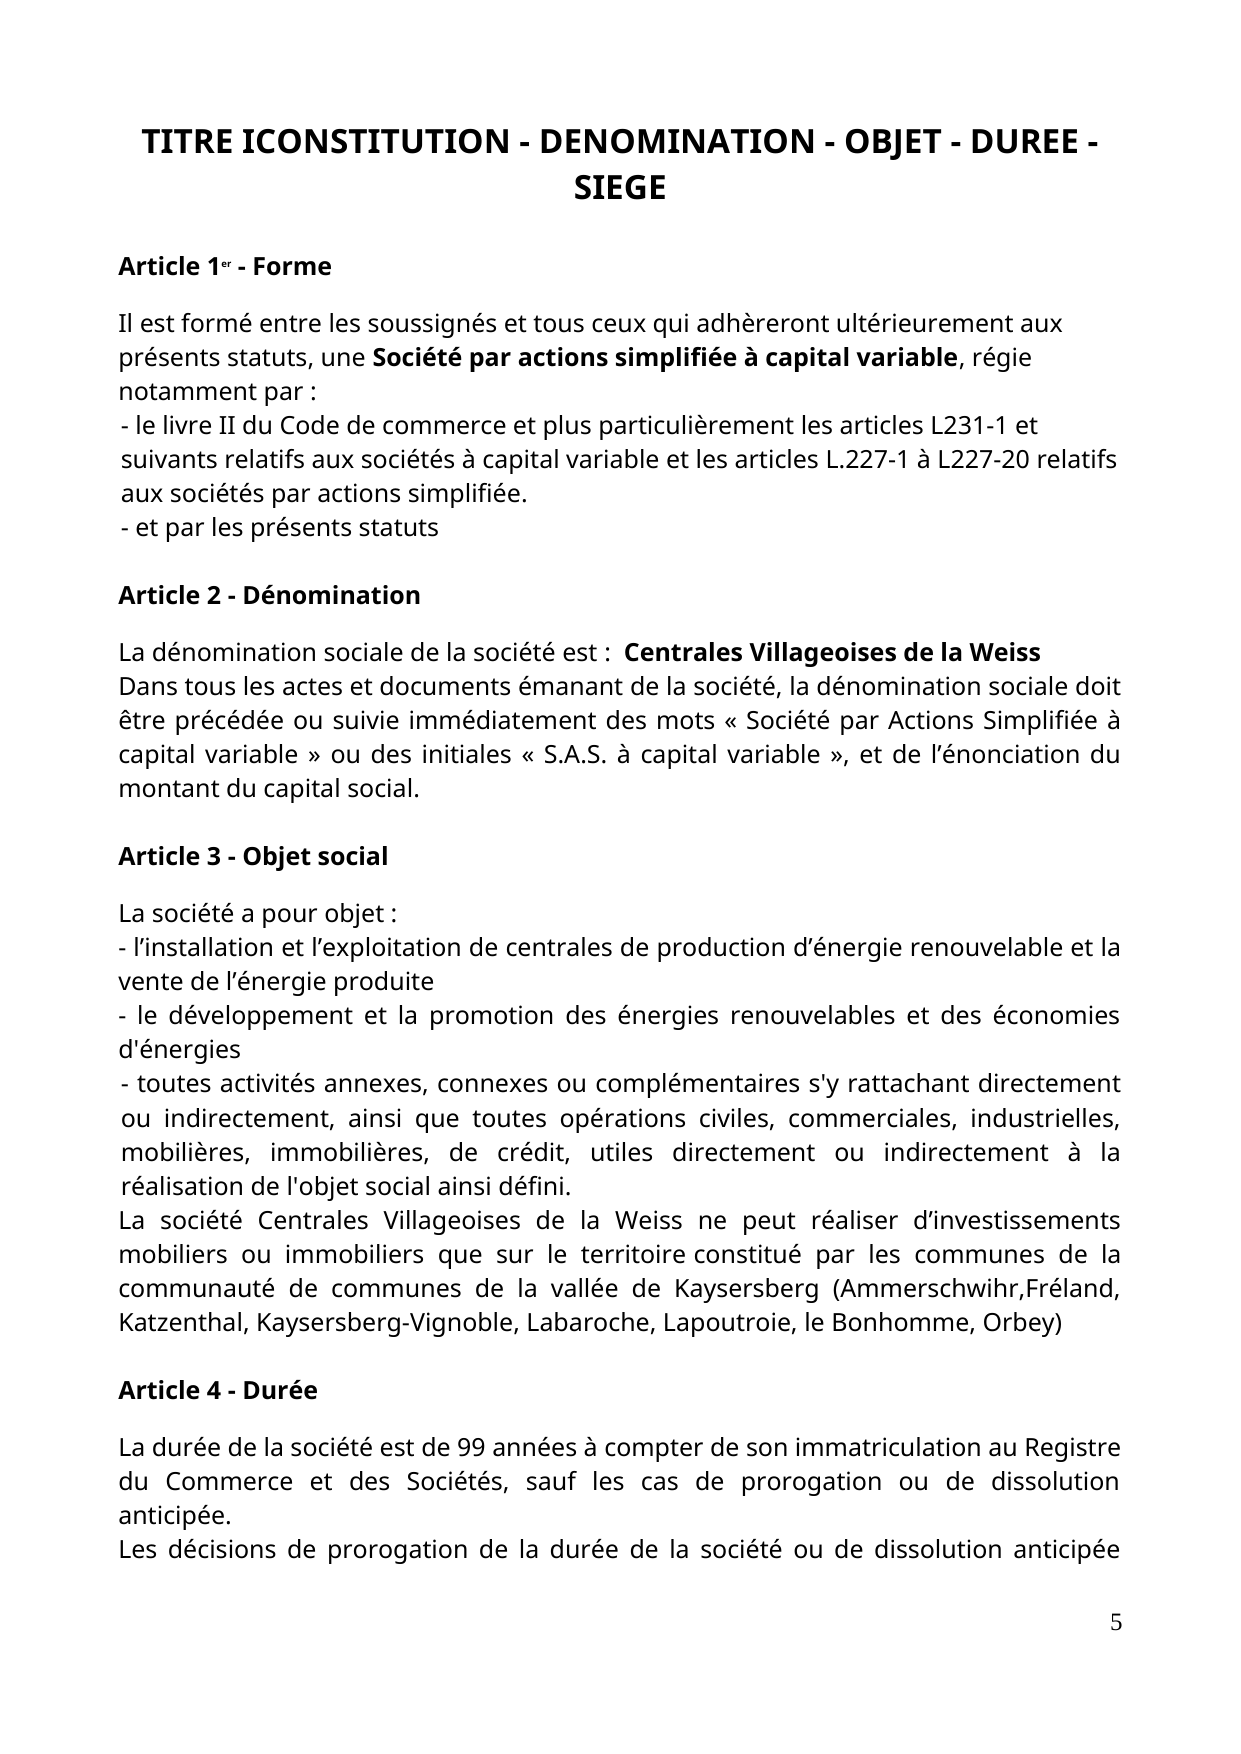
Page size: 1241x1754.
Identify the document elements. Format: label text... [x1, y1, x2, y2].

text TITRE I CONSTITUTION - DENOMINATION - OBJET - DUREE - SIEGE [118, 118, 1122, 209]
text La durée de la société est de 99 années à compter de son immatriculation au Registre du Commerce et des Sociétés, sauf les cas de prorogation ou de dissolution anticipée. [118, 1429, 1122, 1532]
text Article 1er - Forme [118, 249, 1122, 283]
text La société Centrales Villageoises de la Weiss ne peut réaliser d’investissements mobiliers ou immobiliers que sur le territoire constitué par les communes de la communauté de communes de la vallée de Kaysersberg (Ammerschwihr,Fréland, Katzenthal, Kaysersberg-Vignoble, Labaroche, Lapoutroie, le Bonhomme, Orbey) [118, 1202, 1122, 1339]
text Les décisions de prorogation de la durée de la société ou de dissolution anticipée [118, 1532, 1122, 1566]
text Article 4 - Durée [118, 1373, 1122, 1407]
text La société a pour objet : [118, 896, 1122, 930]
text Article 2 - Dénomination [118, 578, 1122, 612]
text - le développement et la promotion des énergies renouvelables et des économies d'énergies [118, 998, 1122, 1066]
list - et par les présents statuts [121, 510, 1122, 544]
text Article 3 - Objet social [118, 839, 1122, 873]
text - toutes activités annexes, connexes ou complémentaires s'y rattachant directement ou indirectement, ainsi que toutes opérations civiles, commerciales, industrielles, mobilières, immobilières, de crédit, utiles directement ou indirectement à la réalisation de l'objet social ainsi défini. [121, 1066, 1122, 1202]
list - le livre II du Code de commerce et plus particulièrement les articles L231-1 et suivants relatifs aux sociétés à capital variable et les articles L.227-1 à L227-20 relatifs aux sociétés par actions simplifiée. [121, 408, 1122, 510]
text Dans tous les actes et documents émanant de la société, la dénomination sociale doit être précédée ou suivie immédiatement des mots « Société par Actions Simplifiée à capital variable » ou des initiales « S.A.S. à capital variable », et de l’énonciation du montant du capital social. [118, 669, 1122, 805]
text La dénomination sociale de la société est : Centrales Villageoises de la Weiss [118, 635, 1122, 669]
text - l’installation et l’exploitation de centrales de production d’énergie renouvelable et la vente de l’énergie produite [118, 930, 1122, 998]
text Il est formé entre les soussignés et tous ceux qui adhèreront ultérieurement aux présents statuts, une Société par actions simplifiée à capital variable, régie notamment par : [118, 305, 1122, 408]
